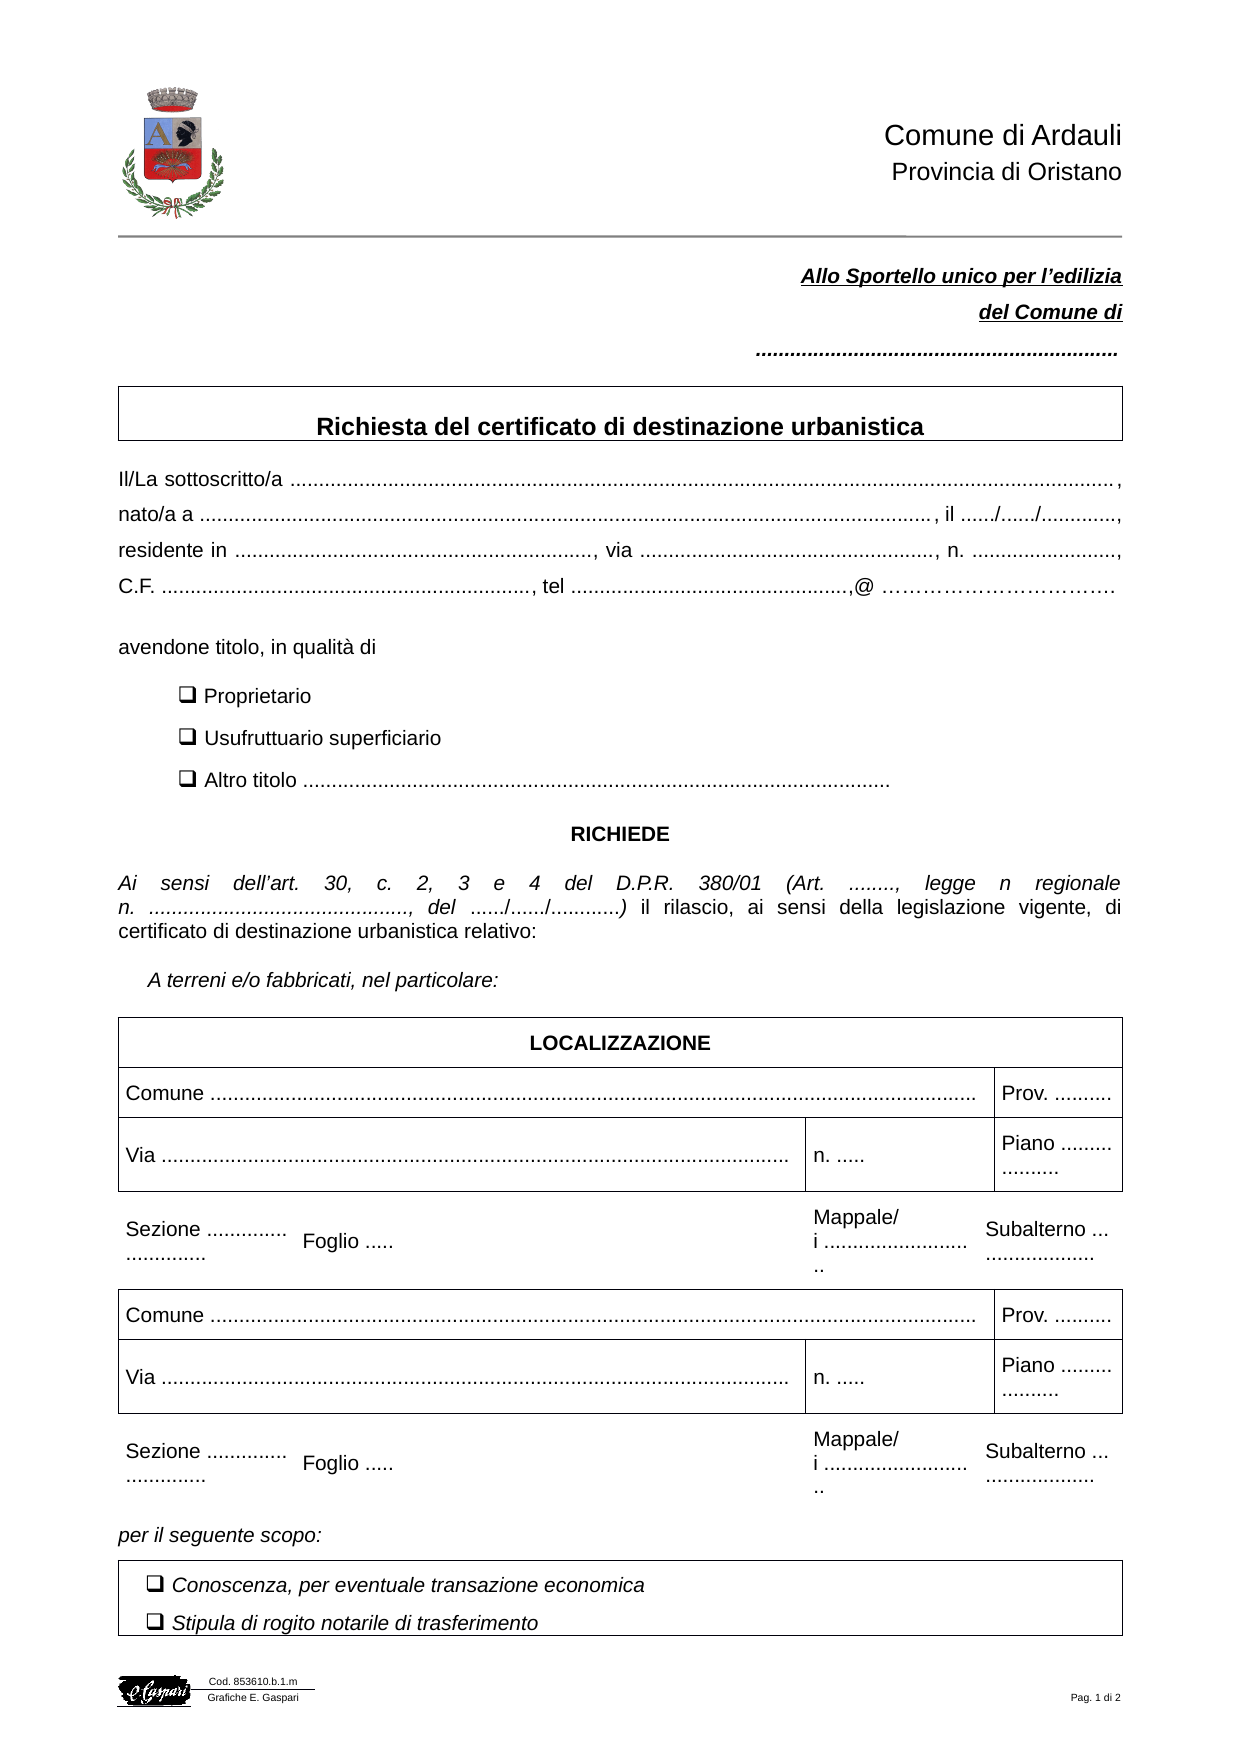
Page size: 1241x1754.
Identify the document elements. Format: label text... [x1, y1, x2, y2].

table_cell Prov. .......... [995, 1068, 1122, 1117]
text Il/La sottoscritto/a ..............................................................................................................................................., nato/a a ..............................................................................................................................., il ....../....../............., residente in .............................................................., via ..................................................., n. ........................., C.F. ................................................................, tel ................................................,@ ……………………………. [118, 466, 1122, 598]
text Comune di Ardauli [224, 118, 1122, 152]
table_cell Comune ..................................................................................................................................... [119, 1290, 994, 1339]
table_cell n. ..... [806, 1118, 994, 1191]
table_cell Via ............................................................................................................. [119, 1340, 805, 1413]
table_cell Foglio ..... [295, 1414, 806, 1511]
text  Proprietario [177, 683, 1122, 708]
text per il seguente scopo: [118, 1523, 1122, 1547]
text del Comune di [118, 300, 1122, 324]
picture [117, 1674, 191, 1706]
text avendone titolo, in qualità di [118, 635, 1122, 659]
text Allo Sportello unico per l’edilizia [118, 264, 1122, 288]
table_cell Prov. .......... [995, 1290, 1122, 1339]
table_header  Conoscenza, per eventuale transazione economica  Stipula di rogito notarile di trasferimento [119, 1561, 1122, 1635]
table_cell Foglio ..... [295, 1192, 806, 1289]
text  Usufruttuario superficiario [177, 725, 1122, 750]
table_cell Mappale/i ........................... [806, 1192, 978, 1289]
text Provincia di Oristano [224, 157, 1122, 185]
picture [122, 87, 224, 219]
table_cell Subalterno ...................... [978, 1192, 1122, 1289]
text RICHIEDE [118, 822, 1122, 846]
table_cell Comune ..................................................................................................................................... [119, 1068, 994, 1117]
text A terreni e/o fabbricati, nel particolare: [148, 968, 1122, 992]
table_cell Piano ................... [995, 1118, 1122, 1191]
table_header Richiesta del certificato di destinazione urbanistica [119, 387, 1122, 440]
table_cell Via ............................................................................................................. [119, 1118, 805, 1191]
table_cell Sezione ............................ [118, 1192, 295, 1289]
table_cell Sezione ............................ [118, 1414, 295, 1511]
text Ai sensi dell’art. 30, c. 2, 3 e 4 del D.P.R. 380/01 (Art. ........, legge n regionale n. ............................................., del ....../....../............) il rilascio, ai sensi della legislazione vigente, di certificato di destinazione urbanistica relativo: [118, 871, 1122, 943]
text  Altro titolo ...................................................................................................... [177, 768, 1122, 792]
table_cell Subalterno ...................... [978, 1414, 1122, 1511]
text ............................................................... [756, 337, 1122, 361]
table_cell Piano ................... [995, 1340, 1122, 1413]
table_cell n. ..... [806, 1340, 994, 1413]
table_cell Mappale/i ........................... [806, 1414, 978, 1511]
table_header LOCALIZZAZIONE [119, 1018, 1122, 1067]
